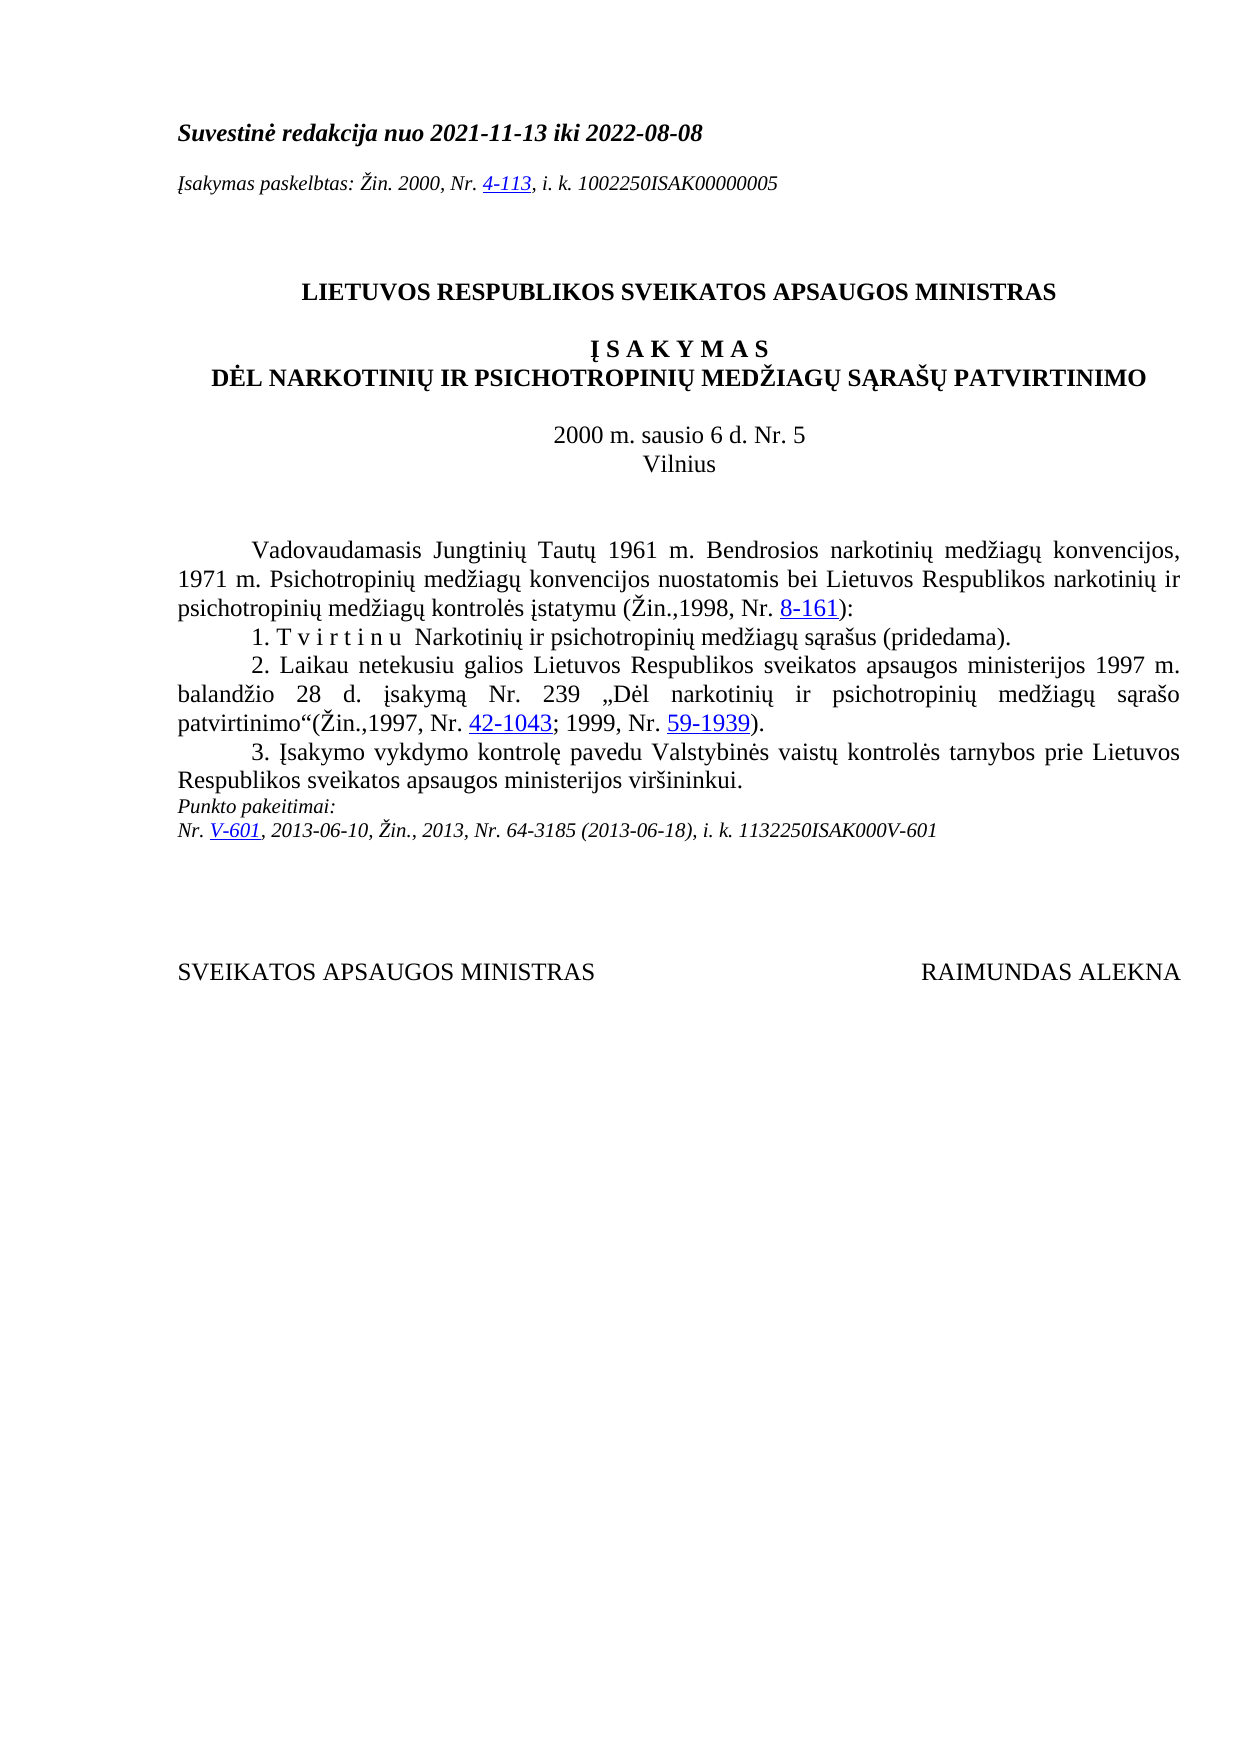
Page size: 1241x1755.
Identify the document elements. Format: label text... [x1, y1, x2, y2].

text DĖL NARKOTINIŲ IR PSICHOTROPINIŲ MEDŽIAGŲ SĄRAŠŲ PATVIRTINIMO [177, 363, 1181, 392]
text Vadovaudamasis Jungtinių Tautų 1961 m. Bendrosios narkotinių medžiagų konvencijos, 1971 m. Psichotropinių medžiagų konvencijos nuostatomis bei Lietuvos Respublikos narkotinių ir psichotropinių medžiagų kontrolės įstatymu (Žin.,1998, Nr. 8-161): [177, 535, 1181, 622]
text 2000 m. sausio 6 d. Nr. 5 [177, 420, 1181, 449]
text Nr. V-601, 2013-06-10, Žin., 2013, Nr. 64-3185 (2013-06-18), i. k. 1132250ISAK000V-601 [177, 818, 1181, 842]
text 3. Įsakymo vykdymo kontrolę pavedu Valstybinės vaistų kontrolės tarnybos prie Lietuvos Respublikos sveikatos apsaugos ministerijos viršininkui. [177, 737, 1181, 794]
text LIETUVOS RESPUBLIKOS SVEIKATOS APSAUGOS MINISTRAS [177, 277, 1181, 305]
text Įsakymas paskelbtas: Žin. 2000, Nr. 4-113, i. k. 1002250ISAK00000005 [177, 171, 1181, 195]
text 2. Laikau netekusiu galios Lietuvos Respublikos sveikatos apsaugos ministerijos 1997 m. balandžio 28 d. įsakymą Nr. 239 „Dėl narkotinių ir psichotropinių medžiagų sąrašo patvirtinimo“(Žin.,1997, Nr. 42-1043; 1999, Nr. 59-1939). [177, 650, 1181, 737]
text SVEIKATOS APSAUGOS MINISTRas RAIMUNDAS ALEKNA [177, 957, 1181, 986]
text Į S A K Y M A S [177, 334, 1181, 363]
text 1. Tvirtinu Narkotinių ir psichotropinių medžiagų sąrašus (pridedama). [177, 622, 1181, 650]
text Punkto pakeitimai: [177, 794, 1181, 818]
text Vilnius [177, 449, 1181, 478]
text Suvestinė redakcija nuo 2021-11-13 iki 2022-08-08 [177, 118, 1181, 147]
